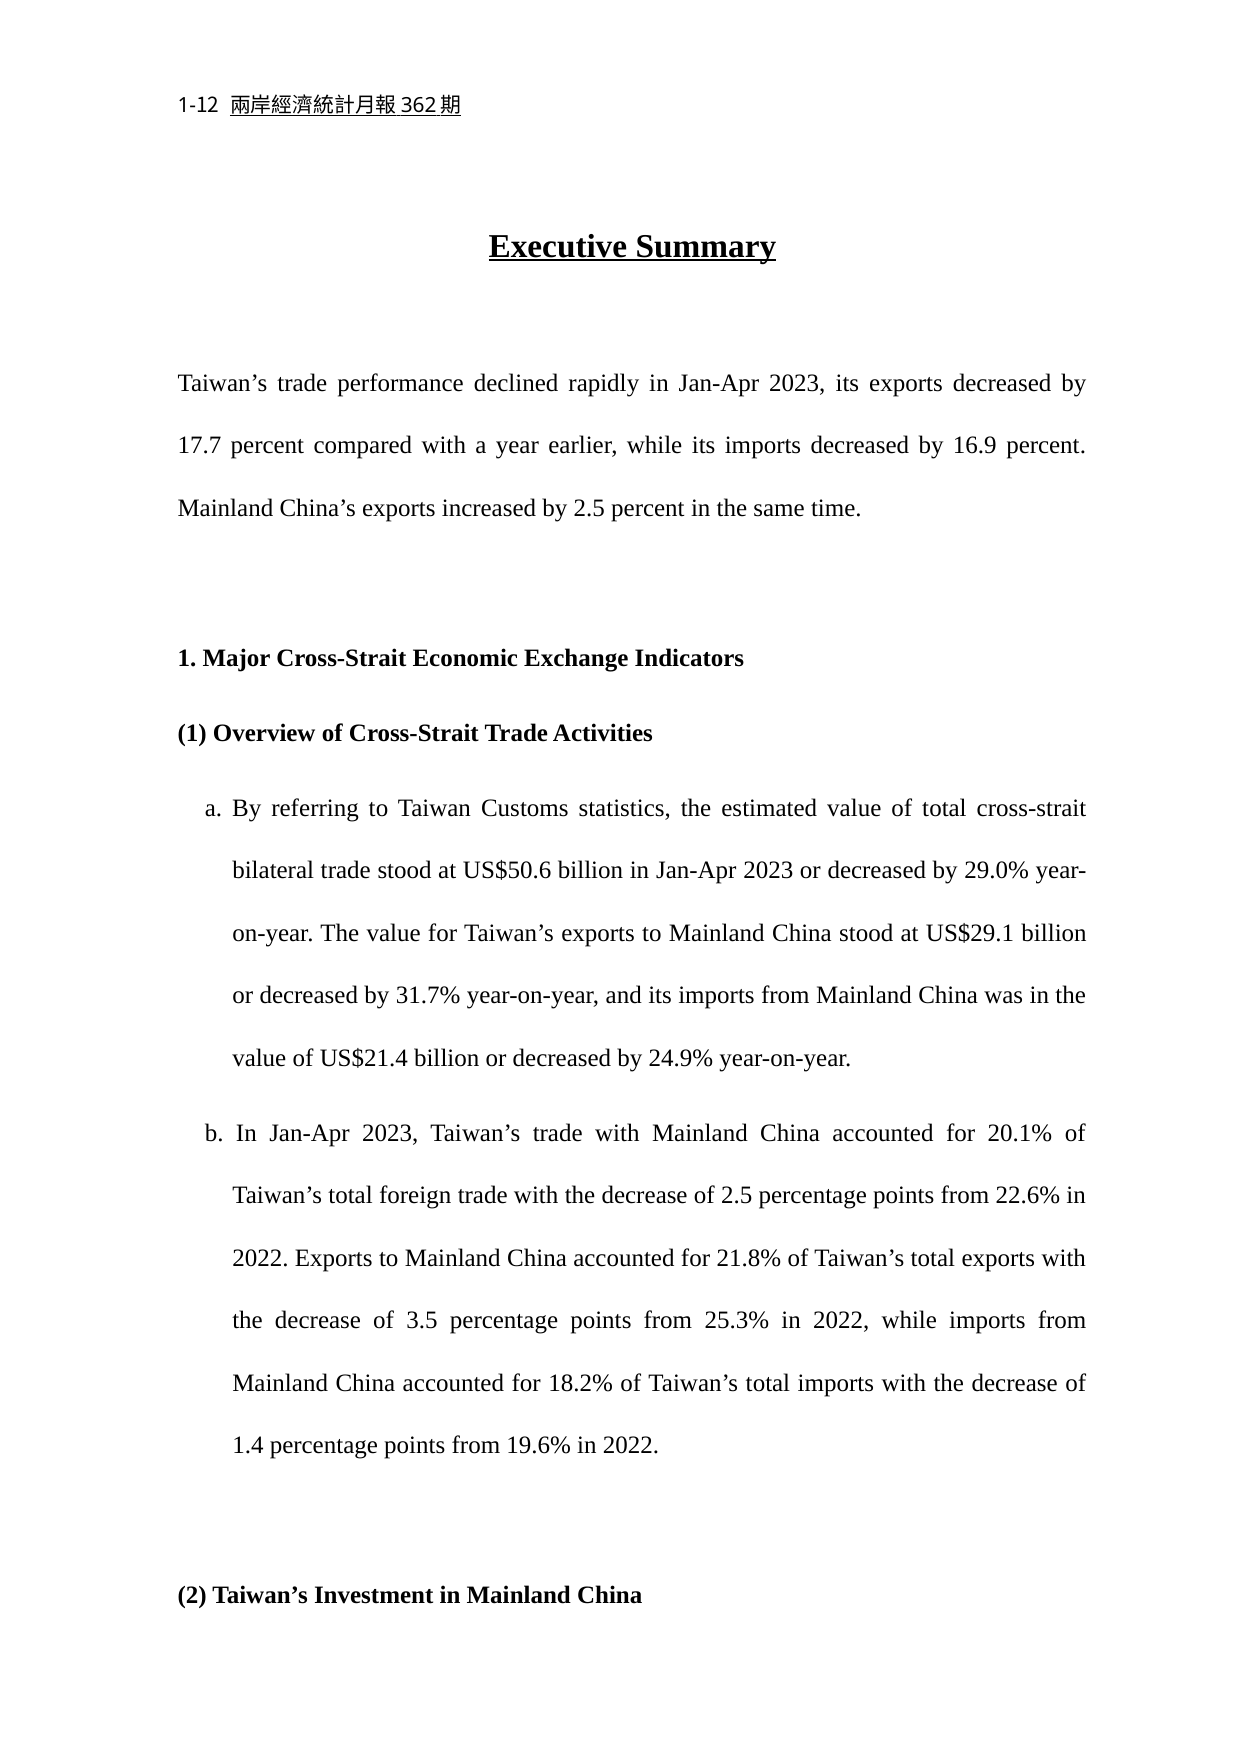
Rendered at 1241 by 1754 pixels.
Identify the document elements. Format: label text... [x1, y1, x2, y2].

text b. In Jan-Apr 2023, Taiwan’s trade with Mainland China accounted for 20.1% of Taiwan’s total foreign trade with the decrease of 2.5 percentage points from 22.6% in 2022. Exports to Mainland China accounted for 21.8% of Taiwan’s total exports with the decrease of 3.5 percentage points from 25.3% in 2022, while imports from Mainland China accounted for 18.2% of Taiwan’s total imports with the decrease of 1.4 percentage points from 19.6% in 2022. [204, 1091, 1087, 1466]
text 1. Major Cross-Strait Economic Exchange Indicators [177, 616, 1087, 678]
text (2) Taiwan’s Investment in Mainland China [177, 1553, 1087, 1616]
text (1) Overview of Cross-Strait Trade Activities [177, 691, 1087, 753]
text Executive Summary [177, 203, 1087, 266]
text Taiwan’s trade performance declined rapidly in Jan-Apr 2023, its exports decreased by 17.7 percent compared with a year earlier, while its imports decreased by 16.9 percent. Mainland China’s exports increased by 2.5 percent in the same time. [177, 341, 1087, 528]
text a. By referring to Taiwan Customs statistics, the estimated value of total cross-strait bilateral trade stood at US$50.6 billion in Jan-Apr 2023 or decreased by 29.0% year-on-year. The value for Taiwan’s exports to Mainland China stood at US$29.1 billion or decreased by 31.7% year-on-year, and its imports from Mainland China was in the value of US$21.4 billion or decreased by 24.9% year-on-year. [204, 766, 1087, 1078]
